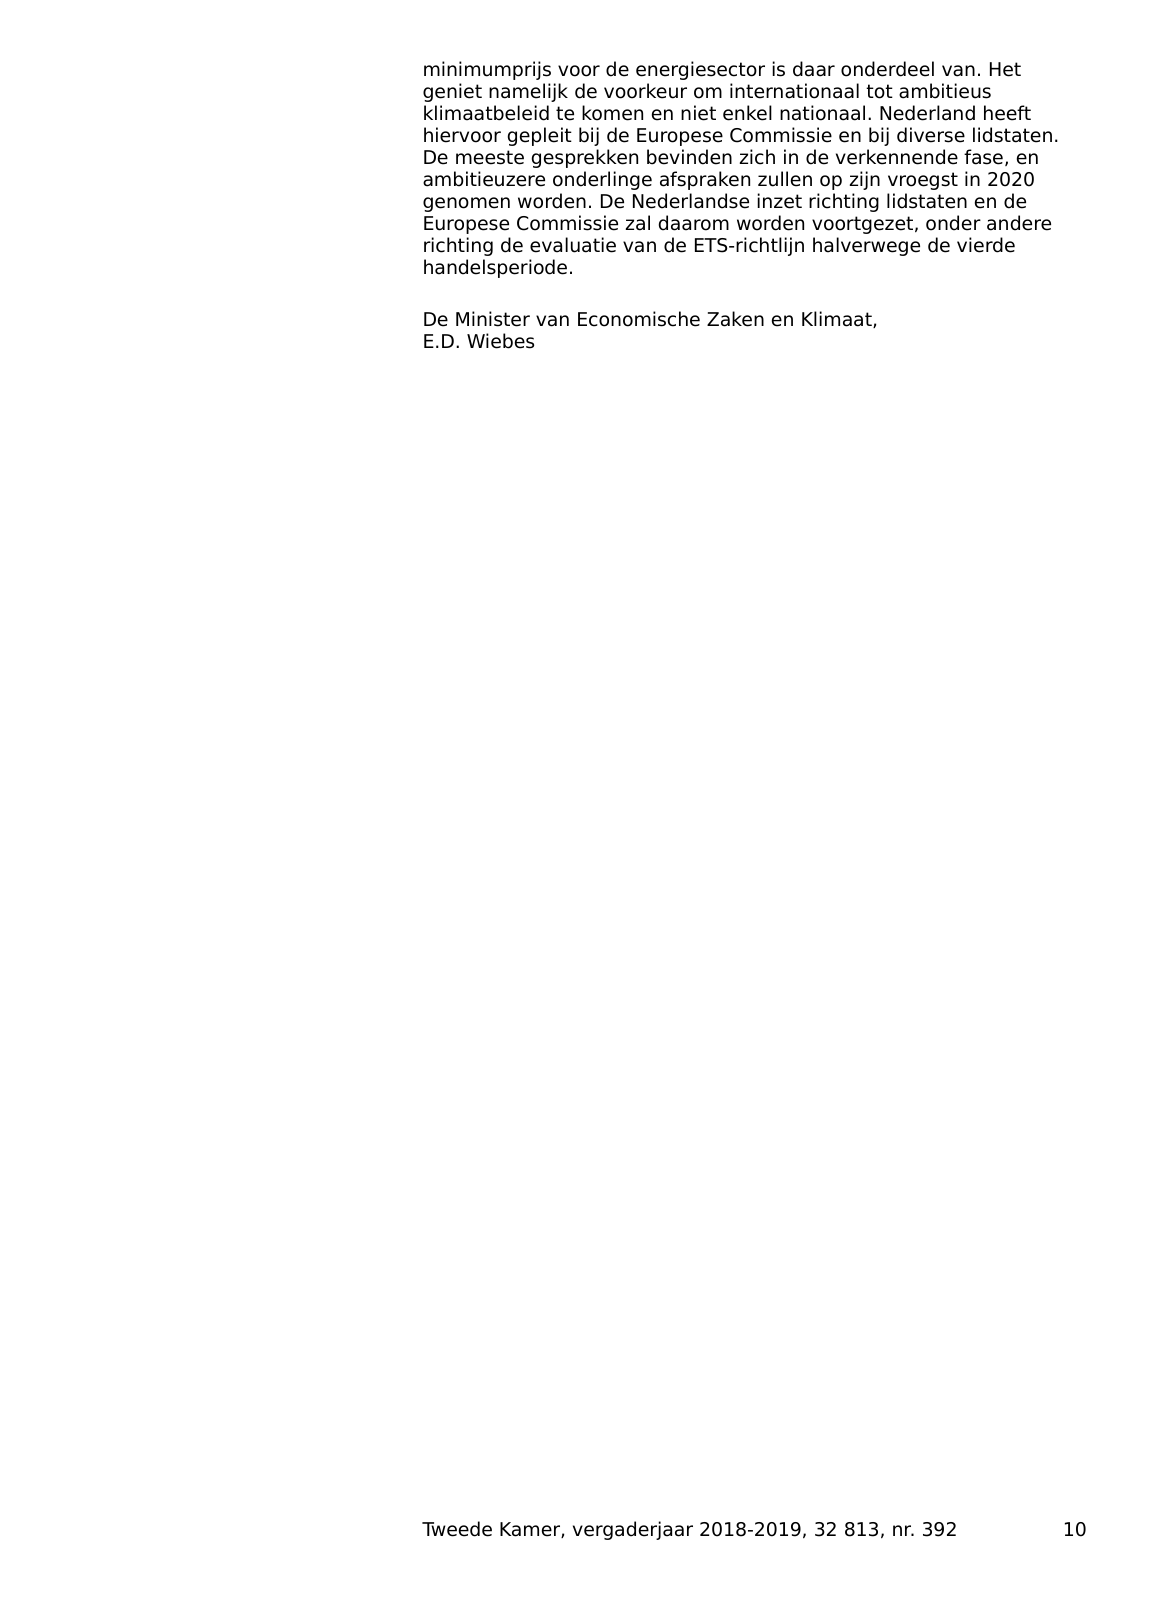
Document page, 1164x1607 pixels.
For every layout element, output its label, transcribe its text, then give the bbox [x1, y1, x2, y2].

text De Minister van Economische Zaken en Klimaat, E.D. Wiebes [422, 309, 1087, 353]
text minimumprijs voor de energiesector is daar onderdeel van. Het geniet namelijk de voorkeur om internationaal tot ambitieus klimaatbeleid te komen en niet enkel nationaal. Nederland heeft hiervoor gepleit bij de Europese Commissie en bij diverse lidstaten. De meeste gesprekken bevinden zich in de verkennende fase, en ambitieuzere onderlinge afspraken zullen op zijn vroegst in 2020 genomen worden. De Nederlandse inzet richting lidstaten en de Europese Commissie zal daarom worden voortgezet, onder andere richting de evaluatie van de ETS-richtlijn halverwege de vierde handelsperiode. [422, 59, 1087, 279]
